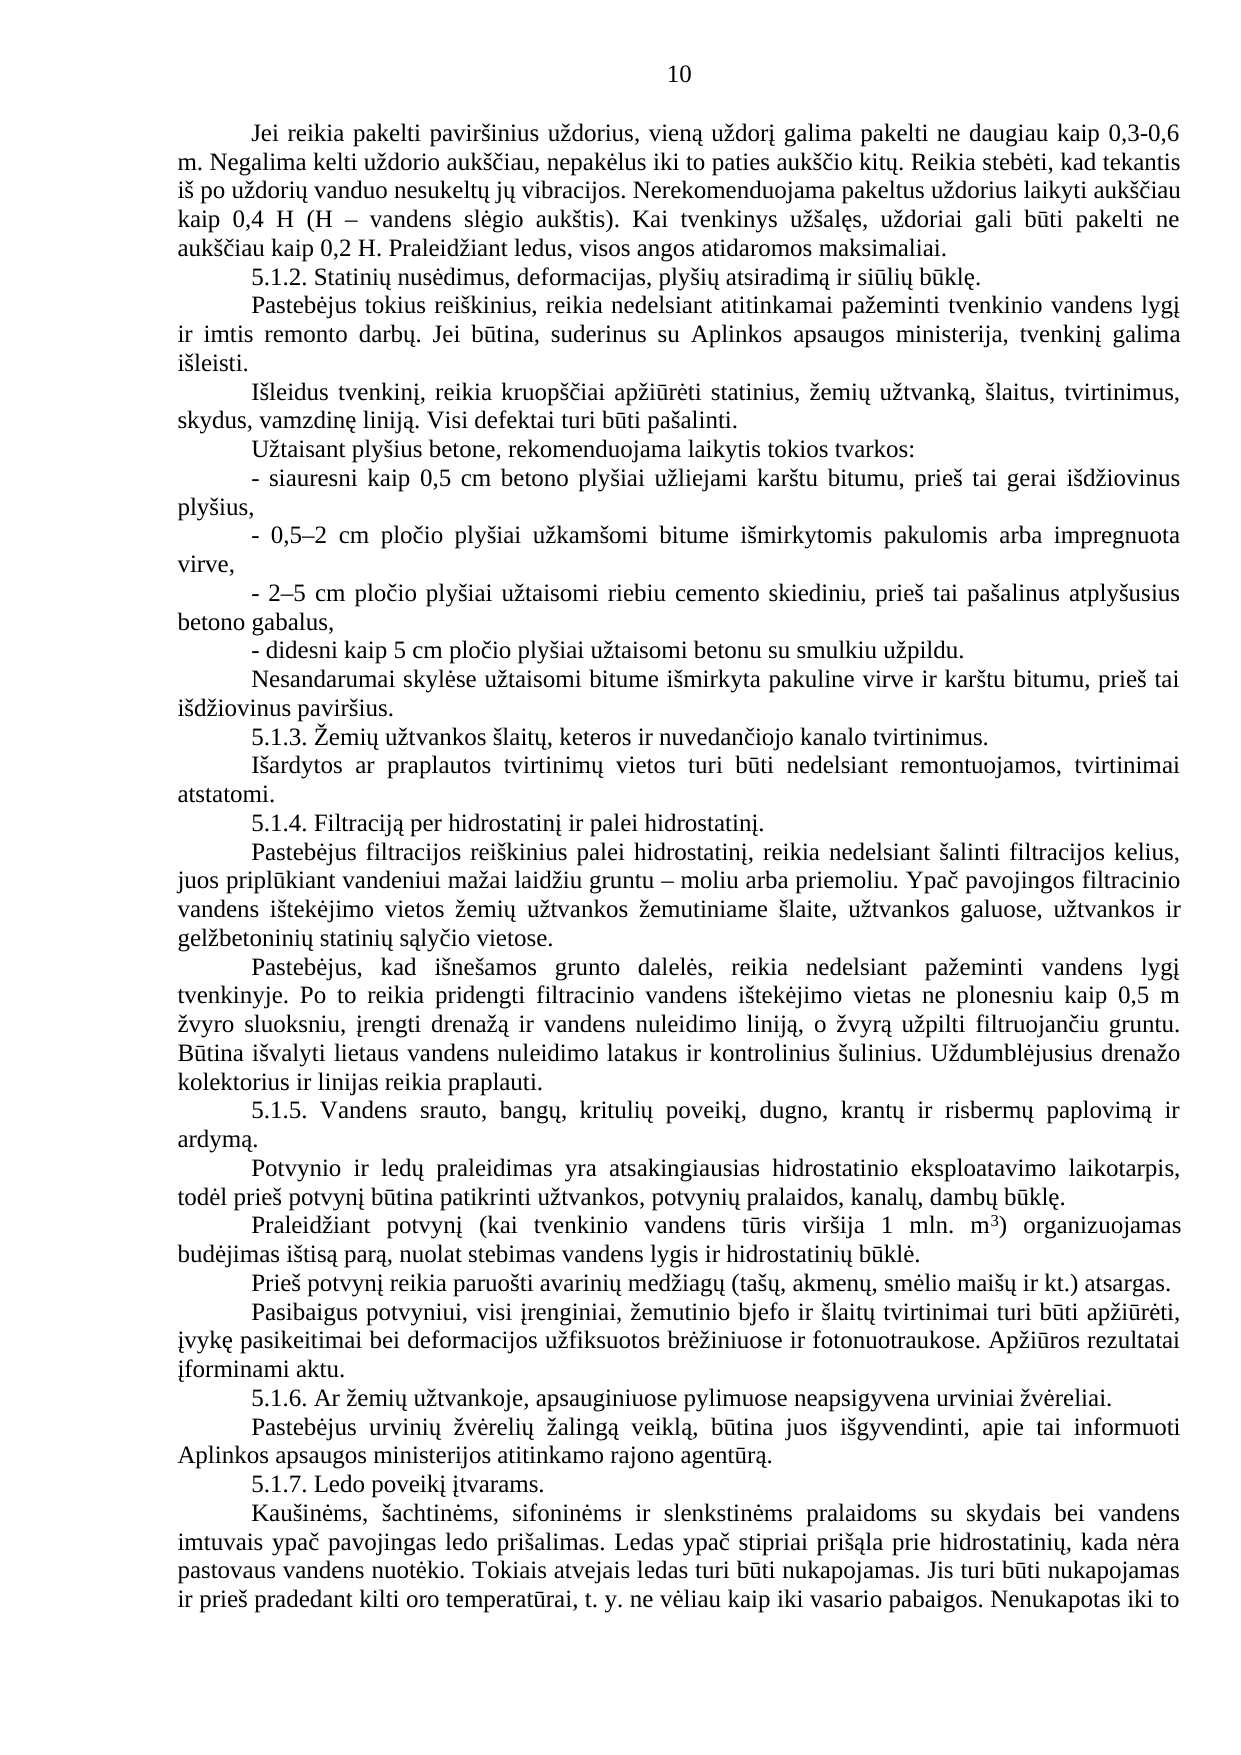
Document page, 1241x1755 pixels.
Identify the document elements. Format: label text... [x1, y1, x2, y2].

text 5.1.4. Filtraciją per hidrostatinį ir palei hidrostatinį. [177, 808, 1181, 837]
text - 0,5–2 cm pločio plyšiai užkamšomi bitume išmirkytomis pakulomis arba impregnuota virve, [177, 521, 1181, 578]
text 5.1.5. Vandens srauto, bangų, kritulių poveikį, dugno, krantų ir risbermų paplovimą ir ardymą. [177, 1096, 1181, 1153]
text Jei reikia pakelti paviršinius uždorius, vieną uždorį galima pakelti ne daugiau kaip 0,3-0,6 m. Negalima kelti uždorio aukščiau, nepakėlus iki to paties aukščio kitų. Reikia stebėti, kad tekantis iš po uždorių vanduo nesukeltų jų vibracijos. Nerekomenduojama pakeltus uždorius laikyti aukščiau kaip 0,4 H (H – vandens slėgio aukštis). Kai tvenkinys užšalęs, uždoriai gali būti pakelti ne aukščiau kaip 0,2 H. Praleidžiant ledus, visos angos atidaromos maksimaliai. [177, 118, 1181, 262]
text 5.1.2. Statinių nusėdimus, deformacijas, plyšių atsiradimą ir siūlių būklę. [177, 262, 1181, 291]
text Užtaisant plyšius betone, rekomenduojama laikytis tokios tvarkos: [177, 434, 1181, 463]
text Kaušinėms, šachtinėms, sifoninėms ir slenkstinėms pralaidoms su skydais bei vandens imtuvais ypač pavojingas ledo prišalimas. Ledas ypač stipriai prišąla prie hidrostatinių, kada nėra pastovaus vandens nuotėkio. Tokiais atvejais ledas turi būti nukapojamas. Jis turi būti nukapojamas ir prieš pradedant kilti oro temperatūrai, t. y. ne vėliau kaip iki vasario pabaigos. Nenukapotas iki to [177, 1498, 1181, 1613]
text 5.1.6. Ar žemių užtvankoje, apsauginiuose pylimuose neapsigyvena urviniai žvėreliai. [177, 1383, 1181, 1412]
text Pastebėjus, kad išnešamos grunto dalelės, reikia nedelsiant pažeminti vandens lygį tvenkinyje. Po to reikia pridengti filtracinio vandens ištekėjimo vietas ne plonesniu kaip 0,5 m žvyro sluoksniu, įrengti drenažą ir vandens nuleidimo liniją, o žvyrą užpilti filtruojančiu gruntu. Būtina išvalyti lietaus vandens nuleidimo latakus ir kontrolinius šulinius. Uždumblėjusius drenažo kolektorius ir linijas reikia praplauti. [177, 952, 1181, 1096]
text - didesni kaip 5 cm pločio plyšiai užtaisomi betonu su smulkiu užpildu. [177, 636, 1181, 664]
text - 2–5 cm pločio plyšiai užtaisomi riebiu cemento skiediniu, prieš tai pašalinus atplyšusius betono gabalus, [177, 578, 1181, 636]
text Praleidžiant potvynį (kai tvenkinio vandens tūris viršija 1 mln. m3) organizuojamas budėjimas ištisą parą, nuolat stebimas vandens lygis ir hidrostatinių būklė. [177, 1211, 1181, 1268]
text - siauresni kaip 0,5 cm betono plyšiai užliejami karštu bitumu, prieš tai gerai išdžiovinus plyšius, [177, 463, 1181, 521]
text Išardytos ar praplautos tvirtinimų vietos turi būti nedelsiant remontuojamos, tvirtinimai atstatomi. [177, 751, 1181, 808]
text Potvynio ir ledų praleidimas yra atsakingiausias hidrostatinio eksploatavimo laikotarpis, todėl prieš potvynį būtina patikrinti užtvankos, potvynių pralaidos, kanalų, dambų būklę. [177, 1153, 1181, 1211]
text Nesandarumai skylėse užtaisomi bitume išmirkyta pakuline virve ir karštu bitumu, prieš tai išdžiovinus paviršius. [177, 664, 1181, 722]
text Prieš potvynį reikia paruošti avarinių medžiagų (tašų, akmenų, smėlio maišų ir kt.) atsargas. [177, 1268, 1181, 1297]
text Pasibaigus potvyniui, visi įrenginiai, žemutinio bjefo ir šlaitų tvirtinimai turi būti apžiūrėti, įvykę pasikeitimai bei deformacijos užfiksuotos brėžiniuose ir fotonuotraukose. Apžiūros rezultatai įforminami aktu. [177, 1297, 1181, 1383]
text Pastebėjus tokius reiškinius, reikia nedelsiant atitinkamai pažeminti tvenkinio vandens lygį ir imtis remonto darbų. Jei būtina, suderinus su Aplinkos apsaugos ministerija, tvenkinį galima išleisti. [177, 291, 1181, 377]
text Išleidus tvenkinį, reikia kruopščiai apžiūrėti statinius, žemių užtvanką, šlaitus, tvirtinimus, skydus, vamzdinę liniją. Visi defektai turi būti pašalinti. [177, 377, 1181, 434]
text Pastebėjus urvinių žvėrelių žalingą veiklą, būtina juos išgyvendinti, apie tai informuoti Aplinkos apsaugos ministerijos atitinkamo rajono agentūrą. [177, 1412, 1181, 1469]
text 5.1.3. Žemių užtvankos šlaitų, keteros ir nuvedančiojo kanalo tvirtinimus. [177, 722, 1181, 751]
text 5.1.7. Ledo poveikį įtvarams. [177, 1469, 1181, 1498]
text Pastebėjus filtracijos reiškinius palei hidrostatinį, reikia nedelsiant šalinti filtracijos kelius, juos priplūkiant vandeniui mažai laidžiu gruntu – moliu arba priemoliu. Ypač pavojingos filtracinio vandens ištekėjimo vietos žemių užtvankos žemutiniame šlaite, užtvankos galuose, užtvankos ir gelžbetoninių statinių sąlyčio vietose. [177, 837, 1181, 952]
